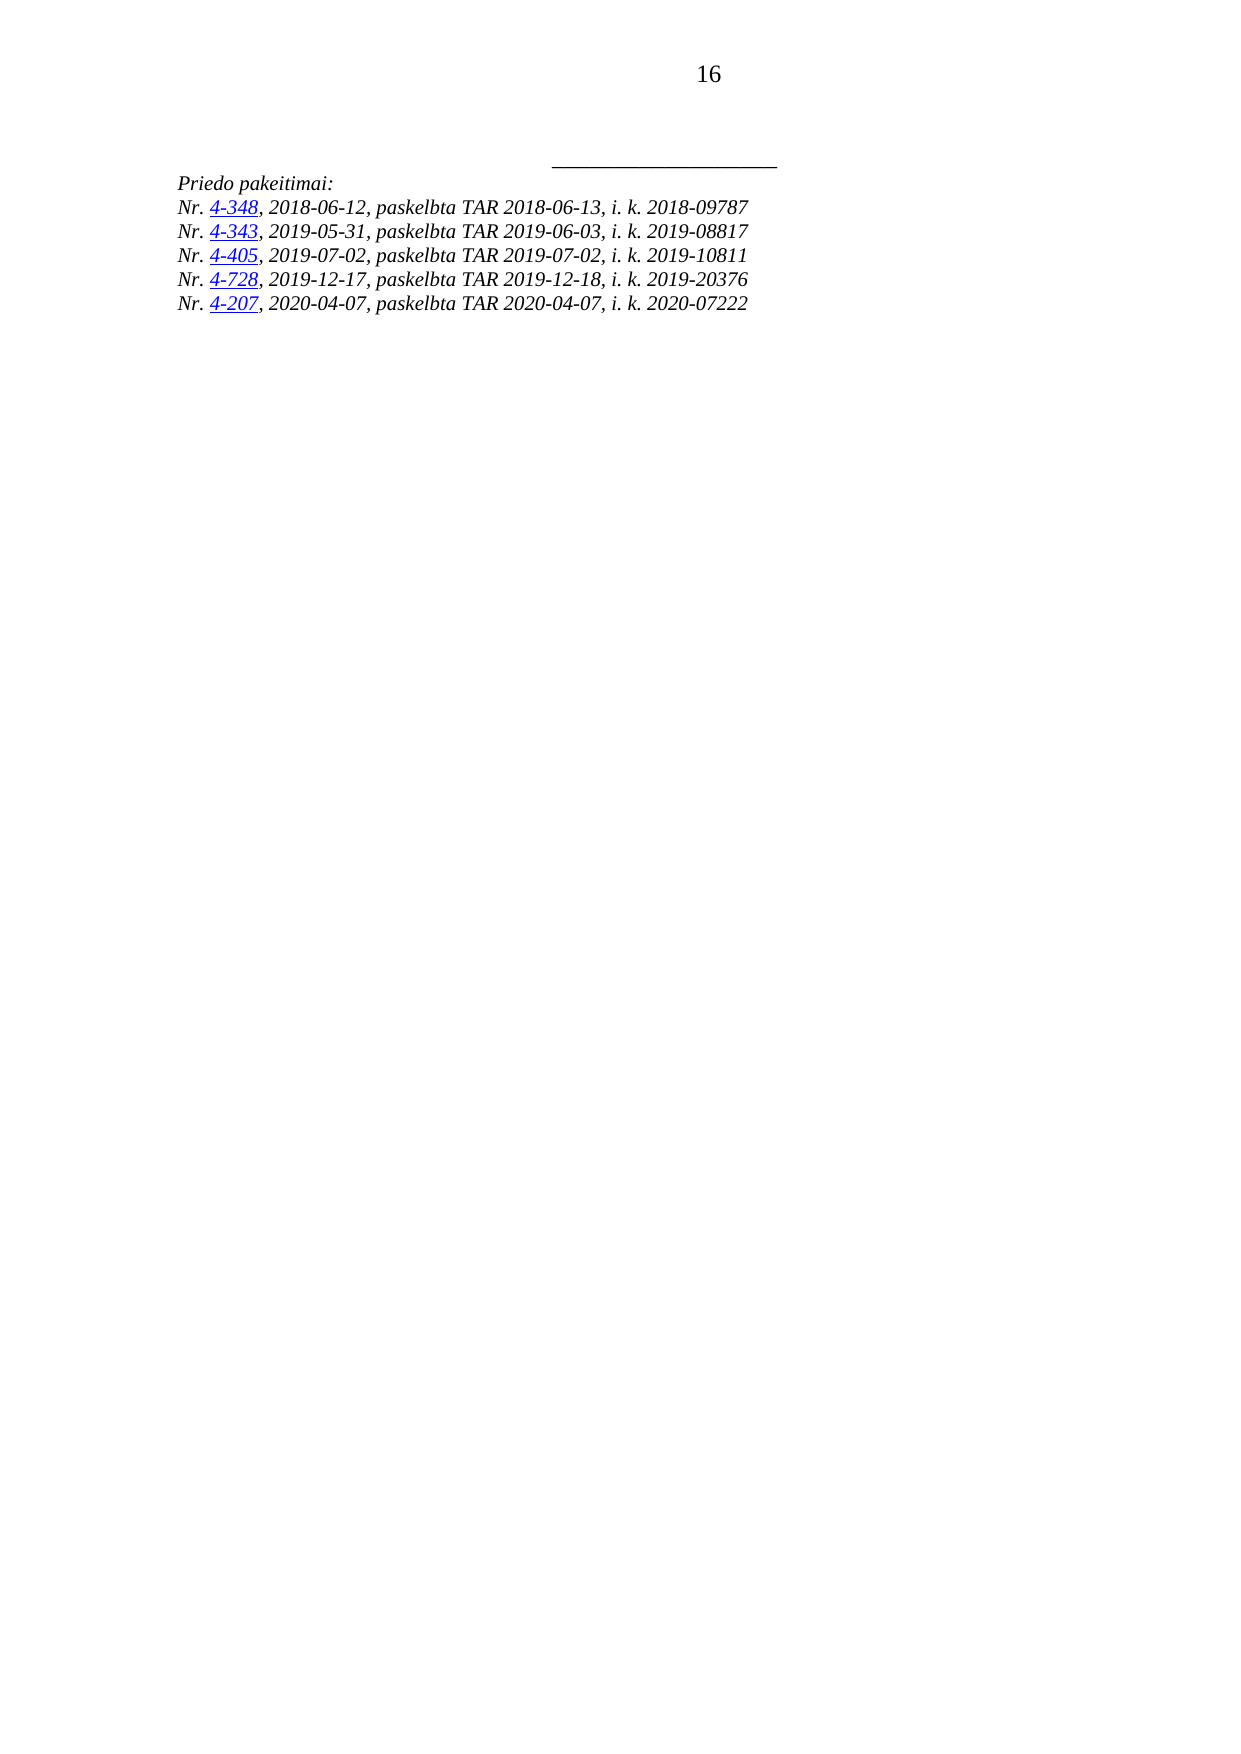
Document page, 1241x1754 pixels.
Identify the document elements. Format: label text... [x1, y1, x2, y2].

text Nr. 4-207, 2020-04-07, paskelbta TAR 2020-04-07, i. k. 2020-07222 [177, 291, 1152, 315]
text Nr. 4-348, 2018-06-12, paskelbta TAR 2018-06-13, i. k. 2018-09787 [177, 195, 1152, 219]
text __________________ [177, 142, 1152, 171]
text Nr. 4-728, 2019-12-17, paskelbta TAR 2019-12-18, i. k. 2019-20376 [177, 267, 1152, 291]
text Nr. 4-343, 2019-05-31, paskelbta TAR 2019-06-03, i. k. 2019-08817 [177, 219, 1152, 243]
text Nr. 4-405, 2019-07-02, paskelbta TAR 2019-07-02, i. k. 2019-10811 [177, 243, 1152, 267]
text Priedo pakeitimai: [177, 171, 1152, 195]
